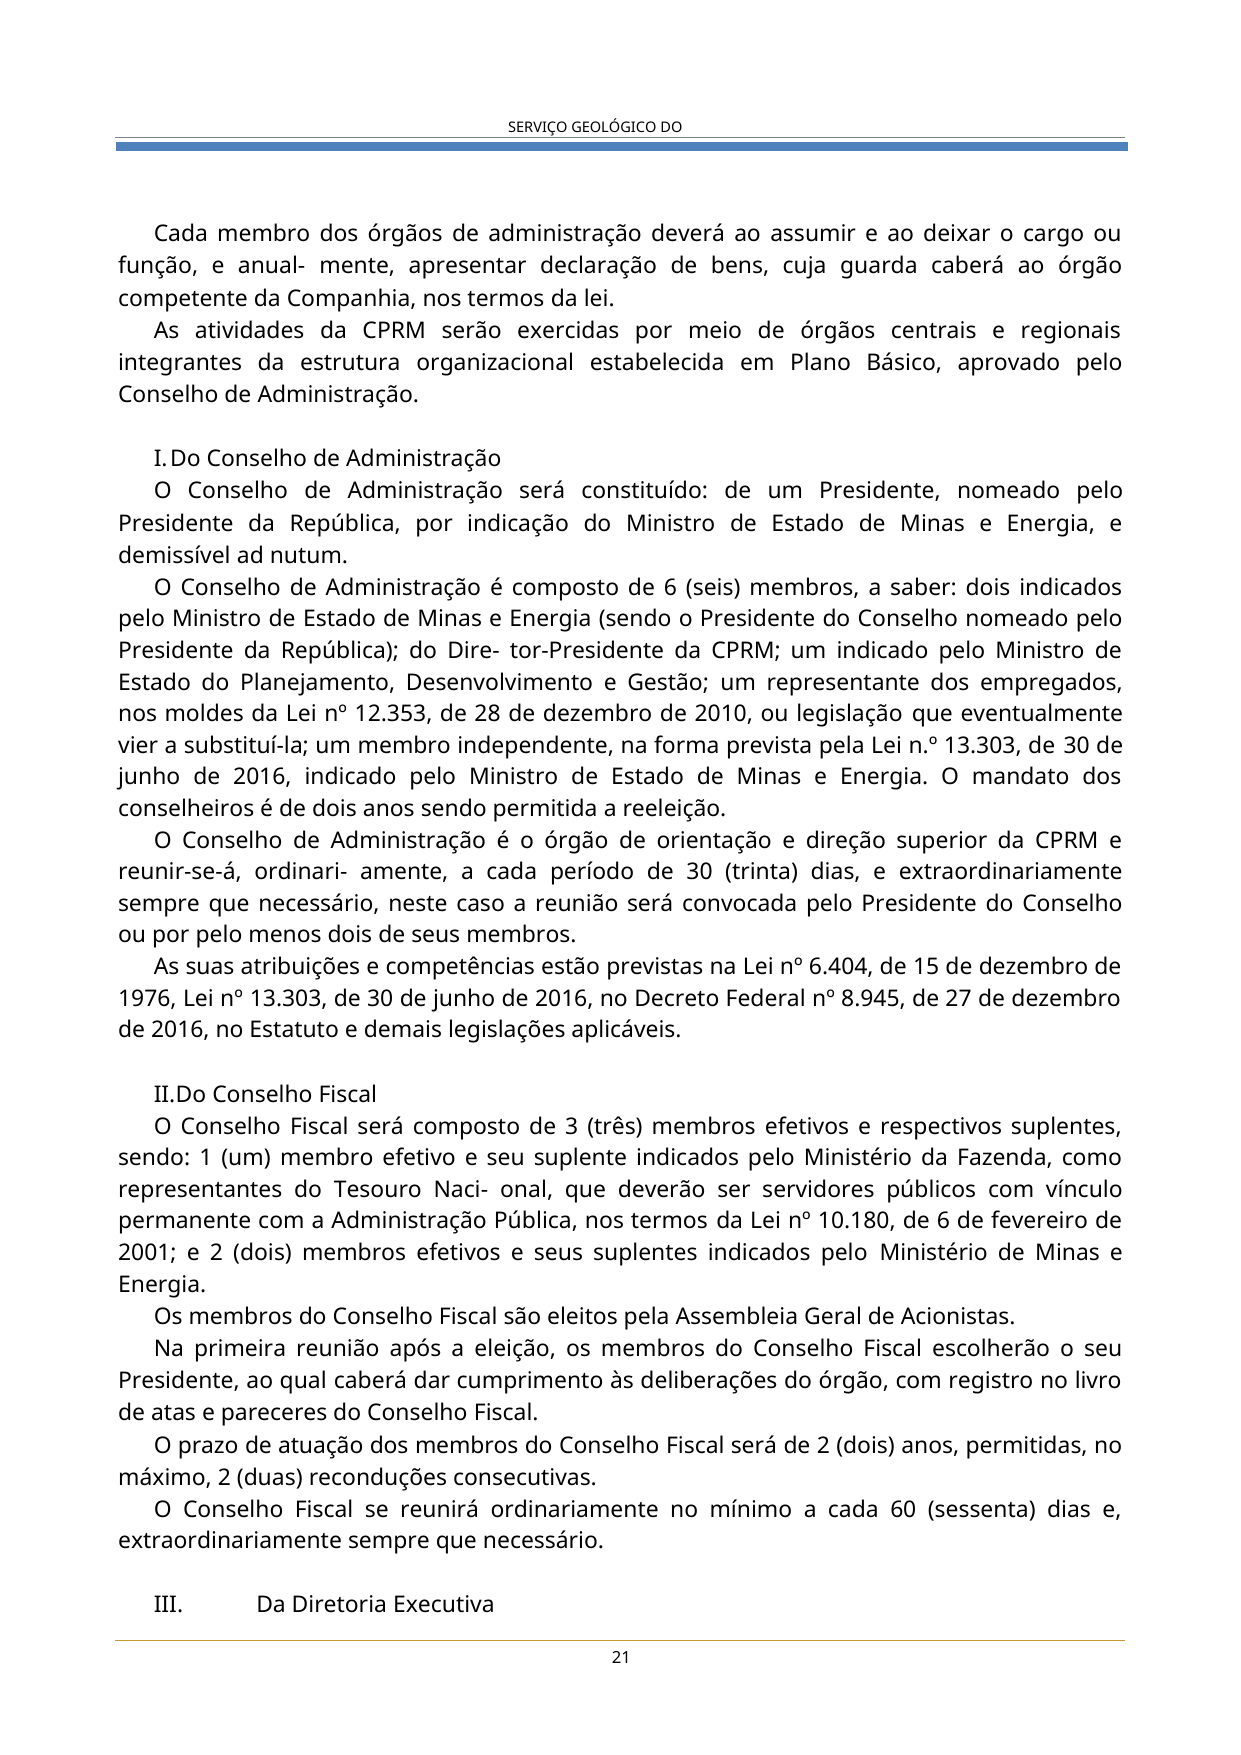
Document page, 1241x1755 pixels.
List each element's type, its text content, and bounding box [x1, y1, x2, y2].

text O Conselho de Administração é o órgão de orientação e direção superior da CPRM e reunir-se-á, ordinari- amente, a cada período de 30 (trinta) dias, e extraordinariamente sempre que necessário, neste caso a reunião será convocada pelo Presidente do Conselho ou por pelo menos dois de seus membros. [118, 823, 1123, 949]
list Da Diretoria Executiva [153, 1588, 1153, 1619]
text O prazo de atuação dos membros do Conselho Fiscal será de 2 (dois) anos, permitidas, no máximo, 2 (duas) reconduções consecutivas. [118, 1428, 1123, 1492]
text Os membros do Conselho Fiscal são eleitos pela Assembleia Geral de Acionistas. [153, 1300, 1153, 1331]
text O Conselho Fiscal será composto de 3 (três) membros efetivos e respectivos suplentes, sendo: 1 (um) membro efetivo e seu suplente indicados pelo Ministério da Fazenda, como representantes do Tesouro Naci- onal, que deverão ser servidores públicos com vínculo permanente com a Administração Pública, nos termos da Lei nº 10.180, de 6 de fevereiro de 2001; e 2 (dois) membros efetivos e seus suplentes indicados pelo Ministério de Minas e Energia. [118, 1110, 1123, 1299]
text O Conselho Fiscal se reunirá ordinariamente no mínimo a cada 60 (sessenta) dias e, extraordinariamente sempre que necessário. [118, 1493, 1123, 1556]
list Do Conselho Fiscal [153, 1077, 1153, 1109]
list Do Conselho de Administração [153, 442, 1153, 473]
text As atividades da CPRM serão exercidas por meio de órgãos centrais e regionais integrantes da estrutura organizacional estabelecida em Plano Básico, aprovado pelo Conselho de Administração. [118, 314, 1122, 409]
text O Conselho de Administração é composto de 6 (seis) membros, a saber: dois indicados pelo Ministro de Estado de Minas e Energia (sendo o Presidente do Conselho nomeado pelo Presidente da República); do Dire- tor-Presidente da CPRM; um indicado pelo Ministro de Estado do Planejamento, Desenvolvimento e Gestão; um representante dos empregados, nos moldes da Lei nº 12.353, de 28 de dezembro de 2010, ou legislação que eventualmente vier a substituí-la; um membro independente, na forma prevista pela Lei n.º 13.303, de 30 de junho de 2016, indicado pelo Ministro de Estado de Minas e Energia. O mandato dos conselheiros é de dois anos sendo permitida a reeleição. [118, 571, 1123, 823]
text As suas atribuições e competências estão previstas na Lei nº 6.404, de 15 de dezembro de 1976, Lei nº 13.303, de 30 de junho de 2016, no Decreto Federal nº 8.945, de 27 de dezembro de 2016, no Estatuto e demais legislações aplicáveis. [118, 950, 1122, 1044]
text Na primeira reunião após a eleição, os membros do Conselho Fiscal escolherão o seu Presidente, ao qual caberá dar cumprimento às deliberações do órgão, com registro no livro de atas e pareceres do Conselho Fiscal. [118, 1332, 1123, 1428]
text Cada membro dos órgãos de administração deverá ao assumir e ao deixar o cargo ou função, e anual- mente, apresentar declaração de bens, cuja guarda caberá ao órgão competente da Companhia, nos termos da lei. [118, 217, 1123, 313]
text O Conselho de Administração será constituído: de um Presidente, nomeado pelo Presidente da República, por indicação do Ministro de Estado de Minas e Energia, e demissível ad nutum. [118, 474, 1123, 570]
